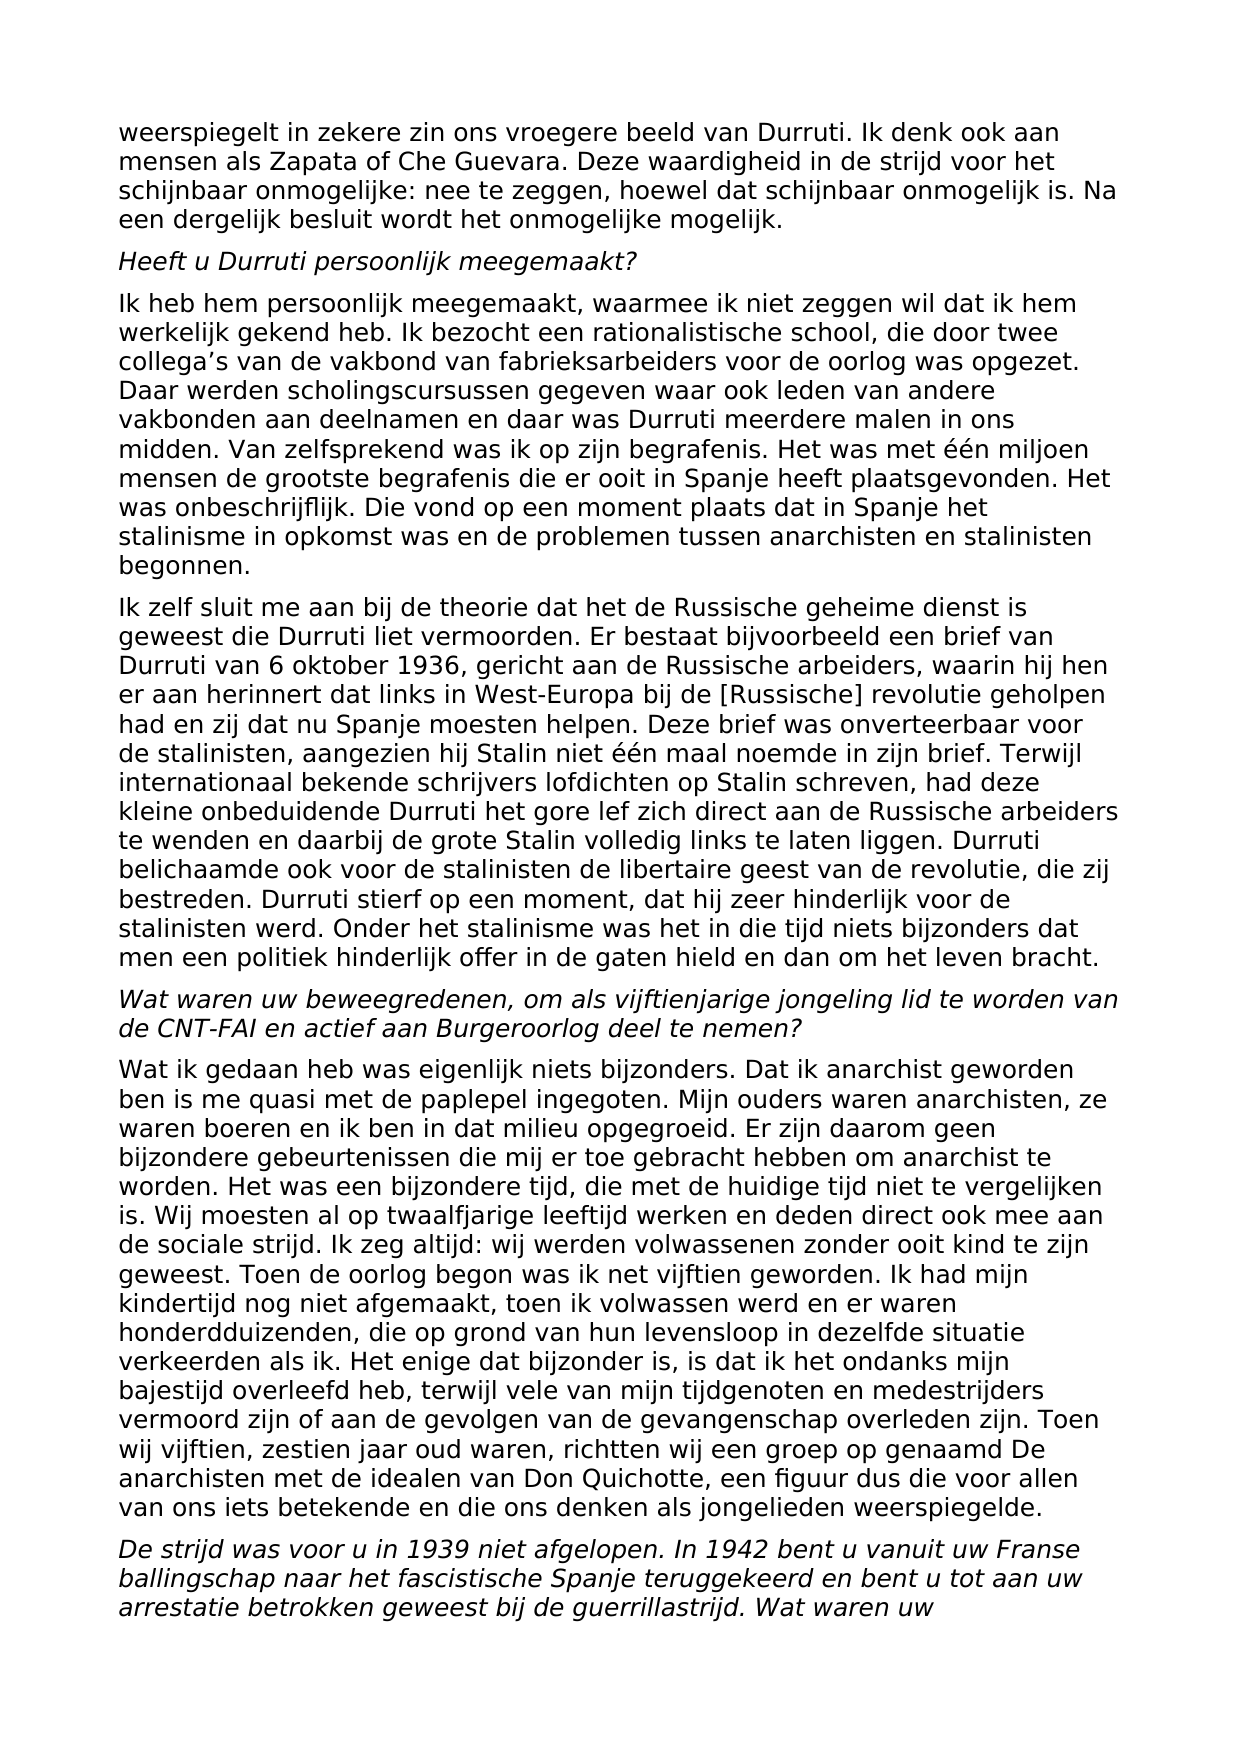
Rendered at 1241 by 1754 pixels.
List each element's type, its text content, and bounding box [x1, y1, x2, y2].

text Heeft u Durruti persoonlijk meegemaakt? [118, 247, 1122, 276]
text Ik zelf sluit me aan bij de theorie dat het de Russische geheime dienst is geweest die Durruti liet vermoorden. Er bestaat bijvoorbeeld een brief van Durruti van 6 oktober 1936, gericht aan de Russische arbeiders, waarin hij hen er aan herinnert dat links in West-Europa bij de [Russische] revolutie geholpen had en zij dat nu Spanje moesten helpen. Deze brief was onverteerbaar voor de stalinisten, aangezien hij Stalin niet één maal noemde in zijn brief. Terwijl internationaal bekende schrijvers lofdichten op Stalin schreven, had deze kleine onbeduidende Durruti het gore lef zich direct aan de Russische arbeiders te wenden en daarbij de grote Stalin volledig links te laten liggen. Durruti belichaamde ook voor de stalinisten de libertaire geest van de revolutie, die zij bestreden. Durruti stierf op een moment, dat hij zeer hinderlijk voor de stalinisten werd. Onder het stalinisme was het in die tijd niets bijzonders dat men een politiek hinderlijk offer in de gaten hield en dan om het leven bracht. [118, 593, 1122, 972]
text De strijd was voor u in 1939 niet afgelopen. In 1942 bent u vanuit uw Franse ballingschap naar het fascistische Spanje teruggekeerd en bent u tot aan uw arrestatie betrokken geweest bij de guerrillastrijd. Wat waren uw [118, 1535, 1122, 1622]
text Ik heb hem persoonlijk meegemaakt, waarmee ik niet zeggen wil dat ik hem werkelijk gekend heb. Ik bezocht een rationalistische school, die door twee collega’s van de vakbond van fabrieksarbeiders voor de oorlog was opgezet. Daar werden scholingscursussen gegeven waar ook leden van andere vakbonden aan deelnamen en daar was Durruti meerdere malen in ons midden. Van zelfsprekend was ik op zijn begrafenis. Het was met één miljoen mensen de grootste begrafenis die er ooit in Spanje heeft plaatsgevonden. Het was onbeschrijflijk. Die vond op een moment plaats dat in Spanje het stalinisme in opkomst was en de problemen tussen anarchisten en stalinisten begonnen. [118, 289, 1122, 581]
text weerspiegelt in zekere zin ons vroegere beeld van Durruti. Ik denk ook aan mensen als Zapata of Che Guevara. Deze waardigheid in de strijd voor het schijnbaar onmogelijke: nee te zeggen, hoewel dat schijnbaar onmogelijk is. Na een dergelijk besluit wordt het onmogelijke mogelijk. [118, 118, 1122, 235]
text Wat waren uw beweegredenen, om als vijftienjarige jongeling lid te worden van de CNT-FAI en actief aan Burgeroorlog deel te nemen? [118, 985, 1122, 1043]
text Wat ik gedaan heb was eigenlijk niets bijzonders. Dat ik anarchist geworden ben is me quasi met de paplepel ingegoten. Mijn ouders waren anarchisten, ze waren boeren en ik ben in dat milieu opgegroeid. Er zijn daarom geen bijzondere gebeurtenissen die mij er toe gebracht hebben om anarchist te worden. Het was een bijzondere tijd, die met de huidige tijd niet te vergelijken is. Wij moesten al op twaalfjarige leeftijd werken en deden direct ook mee aan de sociale strijd. Ik zeg altijd: wij werden volwassenen zonder ooit kind te zijn geweest. Toen de oorlog begon was ik net vijftien geworden. Ik had mijn kindertijd nog niet afgemaakt, toen ik volwassen werd en er waren honderdduizenden, die op grond van hun levensloop in dezelfde situatie verkeerden als ik. Het enige dat bijzonder is, is dat ik het ondanks mijn bajestijd overleefd heb, terwijl vele van mijn tijdgenoten en medestrijders vermoord zijn of aan de gevolgen van de gevangenschap overleden zijn. Toen wij vijftien, zestien jaar oud waren, richtten wij een groep op genaamd De anarchisten met de idealen van Don Quichotte, een figuur dus die voor allen van ons iets betekende en die ons denken als jongelieden weerspiegelde. [118, 1056, 1122, 1522]
